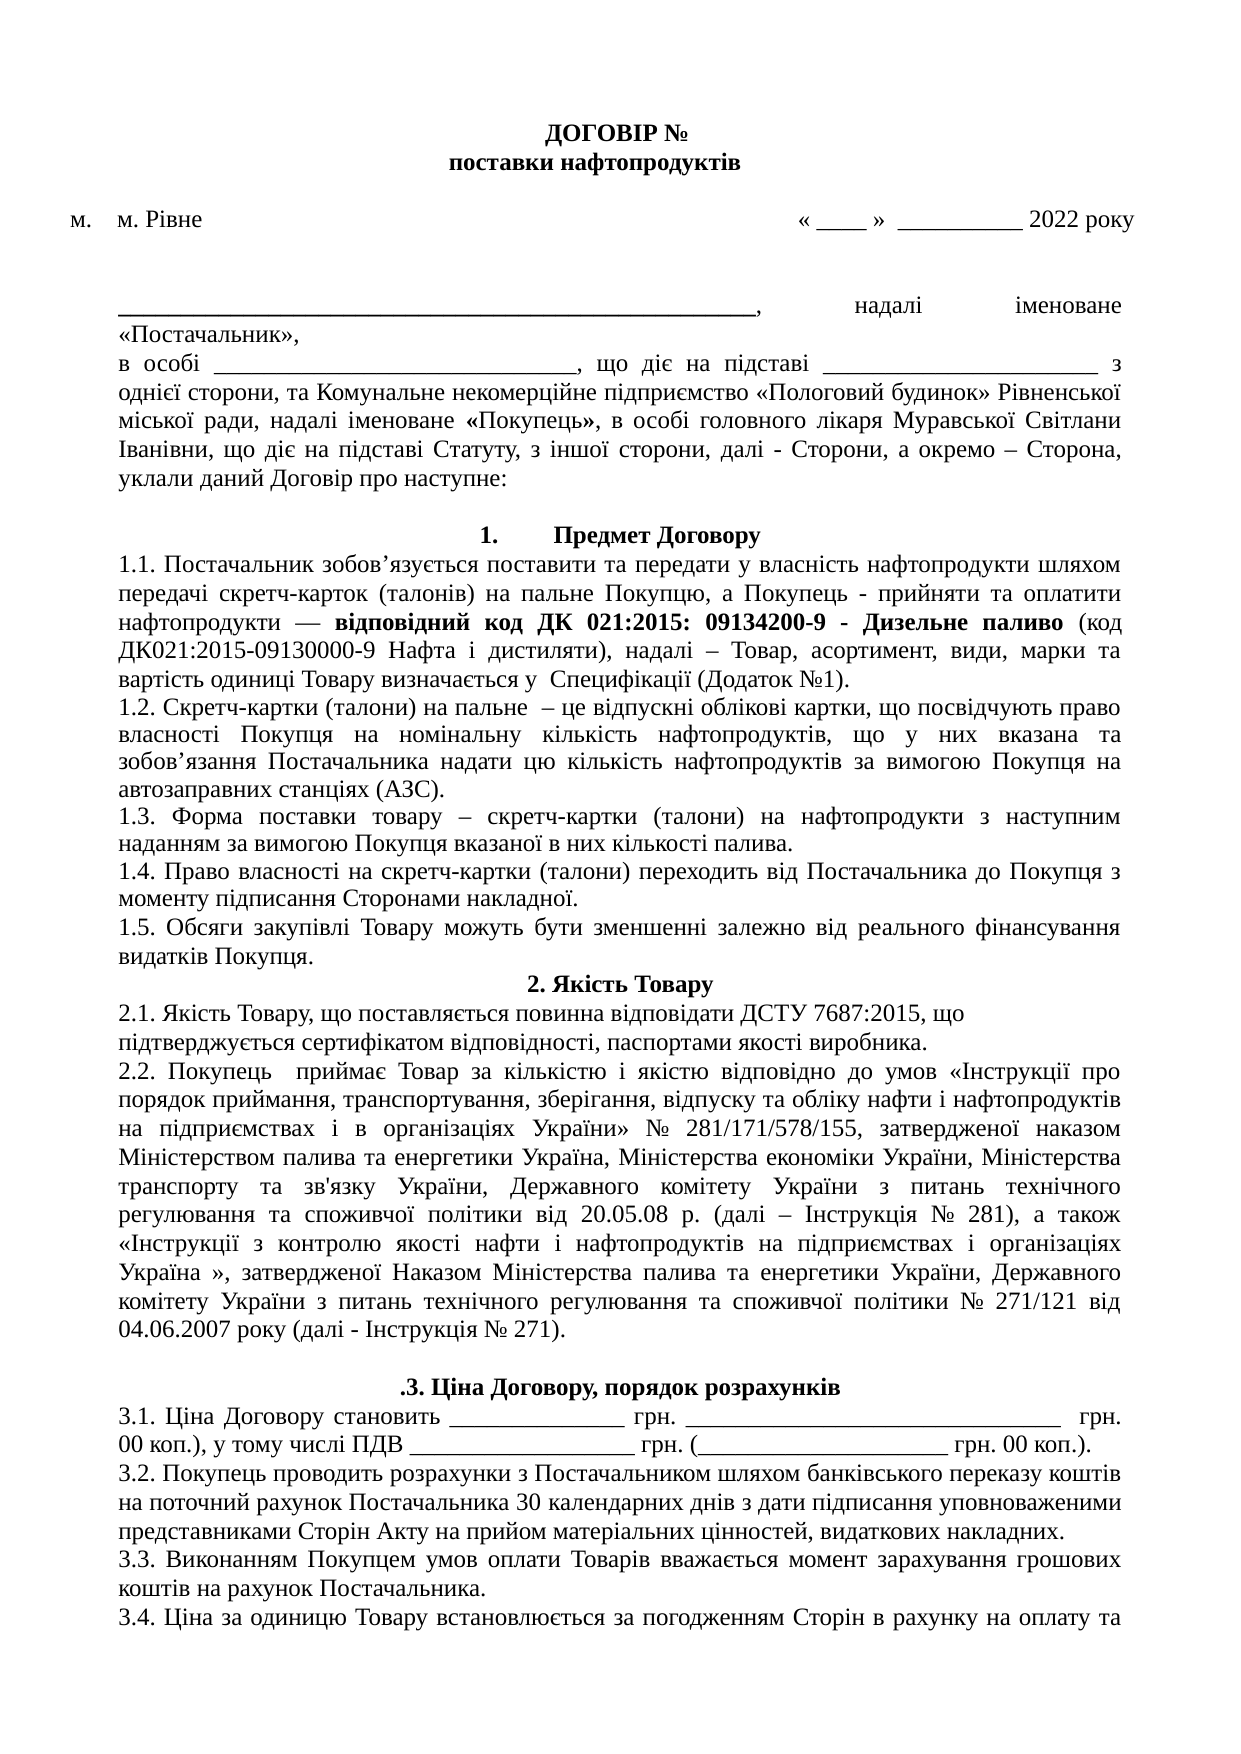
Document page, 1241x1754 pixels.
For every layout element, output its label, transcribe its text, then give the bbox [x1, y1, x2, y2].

text 1.3. Форма поставки товару – скретч-картки (талони) на нафтопродукти з наступним наданням за вимогою Покупця вказаної в них кількості палива. [118, 803, 1122, 857]
text ДОГОВІР № [118, 118, 1122, 147]
text 2.2. Покупець приймає Товар за кількістю і якістю відповідно до умов «Інструкції про порядок приймання, транспортування, зберігання, відпуску та обліку нафти і нафтопродуктів на підприємствах і в організаціях України» № 281/171/578/155, затвердженої наказом Міністерством палива та енергетики Україна, Міністерства економіки України, Міністерства транспорту та зв'язку України, Державного комітету України з питань технічного регулювання та споживчої політики від 20.05.08 р. (далі – Інструкція № 281), а також «Інструкції з контролю якості нафти і нафтопродуктів на підприємствах і організаціях Україна », затвердженої Наказом Міністерства палива та енергетики України, Державного комітету України з питань технічного регулювання та споживчої політики № 271/121 від 04.06.2007 року (далі - Інструкція № 271). [118, 1056, 1122, 1343]
list Предмет Договору [118, 521, 1122, 549]
text 3.4. Ціна за одиницю Товару встановлюється за погодженням Сторін в рахунку на оплату та [118, 1602, 1122, 1631]
table_header м. м. Рівне [107, 204, 635, 262]
text поставки нафтопродуктів [74, 147, 1122, 176]
text 1.5. Обсяги закупівлі Товару можуть бути зменшенні залежно від реального фінансування видатків Покупця. [118, 912, 1122, 969]
text 2. Якість Товару [118, 969, 1122, 998]
table_header « ____ » __________ 2022 року [635, 204, 1202, 262]
list 3. Ціна Договору, порядок розрахунків [118, 1372, 1122, 1401]
text 2.1. Якість Товару, що поставляється повинна відповідати ДСТУ 7687:2015, що підтверджується сертифікатом відповідності, паспортами якості виробника. [118, 998, 1122, 1056]
text ___________________________________________________, надалі іменоване «Постачальник», [118, 291, 1122, 348]
text 3.3. Виконанням Покупцем умов оплати Товарів вважається момент зарахування грошових коштів на рахунок Постачальника. [118, 1544, 1122, 1602]
text в особі ­­_____________________________, що діє на підставі ______________________ з однієї сторони, та Комунальне некомерційне підприємство «Пологовий будинок» Рівненської міської ради, надалі іменоване «Покупець», в особі головного лікаря Муравської Світлани Іванівни, що діє на підставі Статуту, з іншої сторони, далі - Сторони, а окремо – Сторона, уклали даний Договір про наступне: [118, 348, 1122, 492]
text 3.2. Покупець проводить розрахунки з Постачальником шляхом банківського переказу коштів на поточний рахунок Постачальника 30 календарних днів з дати підписання уповноваженими представниками Сторін Акту на прийом матеріальних цінностей, видаткових накладних. [118, 1458, 1122, 1544]
text 1.1. Постачальник зобов’язується поставити та передати у власність нафтопродукти шляхом передачі скретч-карток (талонів) на пальне Покупцю, а Покупець - прийняти та оплатити нафтопродукти — відповідний код ДК 021:2015: 09134200-9 - Дизельне паливо (код ДК021:2015-09130000-9 Нафта і дистиляти), надалі – Товар, асортимент, види, марки та вартість одиниці Товару визначається у Специфікації (Додаток №1). [118, 549, 1122, 693]
text 1.4. Право власності на скретч-картки (талони) переходить від Постачальника до Покупця з моменту підписання Сторонами накладної. [118, 857, 1122, 912]
text 1.2. Скретч-картки (талони) на пальне – це відпускні облікові картки, що посвідчують право власності Покупця на номінальну кількість нафтопродуктів, що у них вказана та зобов’язання Постачальника надати цю кількість нафтопродуктів за вимогою Покупця на автозаправних станціях (АЗС). [118, 693, 1122, 803]
text 3.1. Ціна Договору становить ______________ грн. ______________________________ грн. 00 коп.), у тому числі ПДВ __________________ грн. (____________________ грн. 00 коп.). [118, 1401, 1122, 1458]
